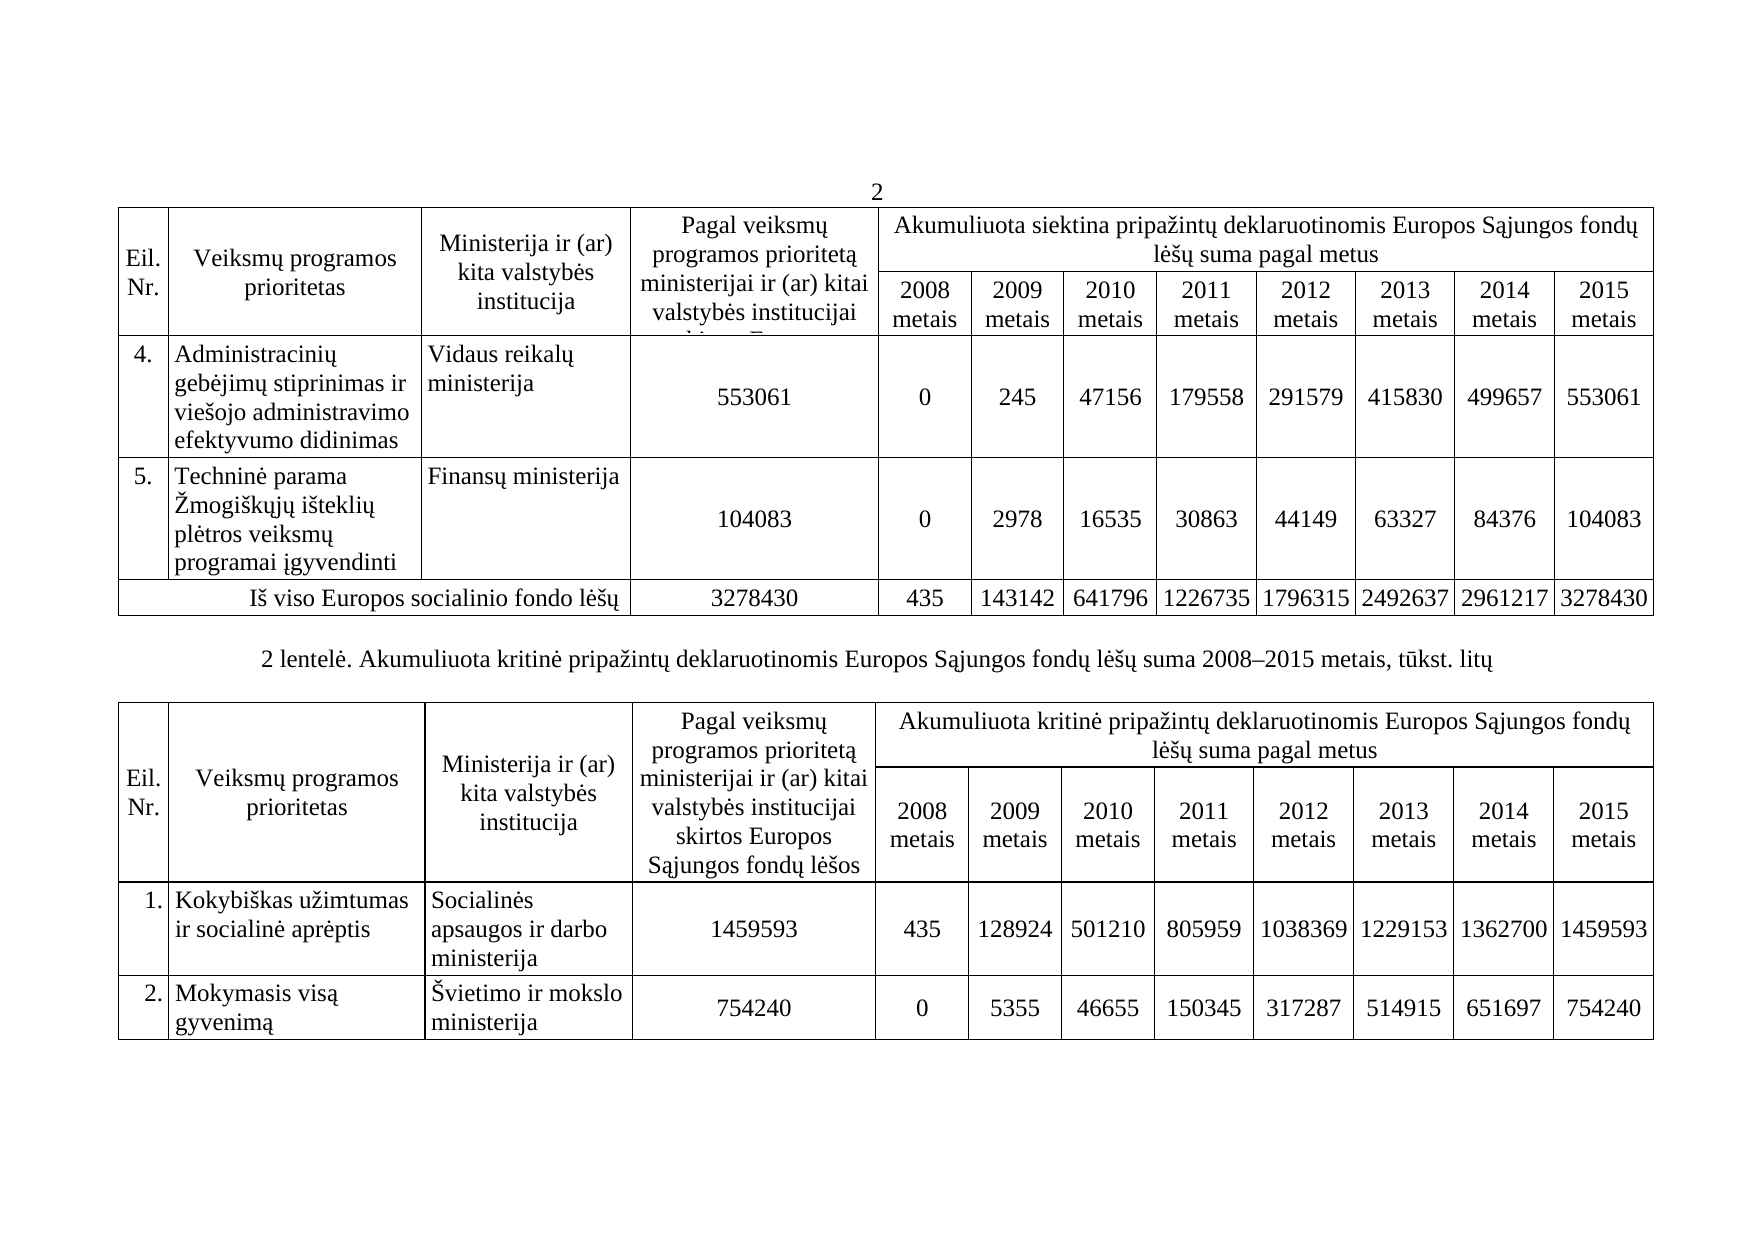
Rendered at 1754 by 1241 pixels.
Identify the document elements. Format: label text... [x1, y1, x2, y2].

table_header Akumuliuota kritinė pripažintų deklaruotinomis Europos Sąjungos fondų lėšų suma pagal metus [876, 703, 1653, 766]
table_cell 2492637 [1356, 580, 1454, 615]
table_cell 1459593 [633, 883, 875, 974]
table_cell Techninė parama Žmogiškųjų išteklių plėtros veiksmų programai įgyvendinti [169, 458, 421, 579]
table_cell 2012 metais [1257, 272, 1355, 335]
table_cell 641796 [1064, 580, 1156, 615]
table_cell 63327 [1356, 458, 1454, 579]
table_cell 1362700 [1454, 883, 1553, 974]
table_cell 1226735 [1157, 580, 1256, 615]
table_cell 499657 [1455, 336, 1554, 457]
table_header Ministerija ir (ar) kita valstybės institucija [426, 703, 632, 881]
table_cell 245 [972, 336, 1063, 457]
table_cell 104083 [1555, 458, 1653, 579]
table_cell 2014 metais [1455, 272, 1554, 335]
table_cell 754240 [1554, 976, 1653, 1039]
table_cell 2013 metais [1356, 272, 1454, 335]
table_cell 435 [876, 883, 968, 974]
table_cell 2015 metais [1555, 272, 1653, 335]
table_cell Vidaus reikalų ministerija [422, 336, 630, 457]
table_cell 435 [879, 580, 971, 615]
table_cell 1. [119, 883, 168, 974]
table_cell Finansų ministerija [422, 458, 630, 579]
table_cell 553061 [1555, 336, 1653, 457]
table_cell 3278430 [631, 580, 878, 615]
table_cell 84376 [1455, 458, 1554, 579]
table_cell 1459593 [1554, 883, 1653, 974]
table_cell 2008 metais [879, 272, 971, 335]
table_cell 2009 metais [969, 768, 1061, 881]
table_cell Švietimo ir mokslo ministerija [426, 976, 632, 1039]
table_cell 415830 [1356, 336, 1454, 457]
table_header Ministerija ir (ar) kita valstybės institucija [422, 208, 630, 335]
table_cell [168, 580, 220, 615]
table_cell 0 [879, 336, 971, 457]
table_cell 2961217 [1455, 580, 1554, 615]
table_header Pagal veiksmų programos prioritetą ministerijai ir (ar) kitai valstybės institucijai skirtos Europos Sąjungos fondų lėšos [631, 208, 878, 335]
table_cell 0 [879, 458, 971, 579]
table_cell Administracinių gebėjimų stiprinimas ir viešojo administravimo efektyvumo didinimas [169, 336, 421, 457]
table_cell 1038369 [1254, 883, 1353, 974]
table_cell 16535 [1064, 458, 1156, 579]
table_cell Iš viso Europos socialinio fondo lėšų [220, 580, 630, 615]
table_cell 128924 [969, 883, 1061, 974]
table_cell 2014 metais [1454, 768, 1553, 881]
table_header Veiksmų programos prioritetas [169, 208, 421, 335]
table_cell 2010 metais [1064, 272, 1156, 335]
table_cell Socialinės apsaugos ir darbo ministerija [426, 883, 632, 974]
table_cell 104083 [631, 458, 878, 579]
table_cell 501210 [1062, 883, 1154, 974]
table_cell 2015 metais [1554, 768, 1653, 881]
table_cell Mokymasis visą gyvenimą [169, 976, 424, 1039]
table_cell 47156 [1064, 336, 1156, 457]
table_cell 44149 [1257, 458, 1355, 579]
table_cell 143142 [972, 580, 1063, 615]
table_cell 5355 [969, 976, 1061, 1039]
table_cell 4. [119, 336, 168, 457]
table_cell 1796315 [1257, 580, 1355, 615]
text 2 lentelė. Akumuliuota kritinė pripažintų deklaruotinomis Europos Sąjungos fondų lėšų suma 2008–2015 metais, tūkst. litų [118, 644, 1636, 673]
table_header Eil. Nr. [119, 703, 168, 881]
table_cell 3278430 [1555, 580, 1653, 615]
table_cell 651697 [1454, 976, 1553, 1039]
table_cell 0 [876, 976, 968, 1039]
table_cell 46655 [1062, 976, 1154, 1039]
table_cell 805959 [1155, 883, 1253, 974]
table_cell 317287 [1254, 976, 1353, 1039]
table_cell 150345 [1155, 976, 1253, 1039]
table_cell 2978 [972, 458, 1063, 579]
table_cell 2009 metais [972, 272, 1063, 335]
table_cell 2010 metais [1062, 768, 1154, 881]
table_cell 2011 metais [1157, 272, 1256, 335]
table_cell 291579 [1257, 336, 1355, 457]
table_cell 2011 metais [1155, 768, 1253, 881]
table_cell 1229153 [1354, 883, 1453, 974]
table_cell 2013 metais [1354, 768, 1453, 881]
table_cell 754240 [633, 976, 875, 1039]
table_cell 30863 [1157, 458, 1256, 579]
table_cell 5. [119, 458, 168, 579]
table_cell 2012 metais [1254, 768, 1353, 881]
table_header Veiksmų programos prioritetas [169, 703, 424, 881]
table_header Pagal veiksmų programos prioritetą ministerijai ir (ar) kitai valstybės institucijai skirtos Europos Sąjungos fondų lėšos [633, 703, 875, 881]
table_cell 2008 metais [876, 768, 968, 881]
table_header Eil. Nr. [119, 208, 168, 335]
table_cell 514915 [1354, 976, 1453, 1039]
table_cell [119, 580, 168, 615]
table_cell 179558 [1157, 336, 1256, 457]
table_header Akumuliuota siektina pripažintų deklaruotinomis Europos Sąjungos fondų lėšų suma pagal metus [879, 208, 1653, 271]
table_cell 553061 [631, 336, 878, 457]
table_cell Kokybiškas užimtumas ir socialinė aprėptis [169, 883, 424, 974]
table_cell 2. [119, 976, 168, 1039]
